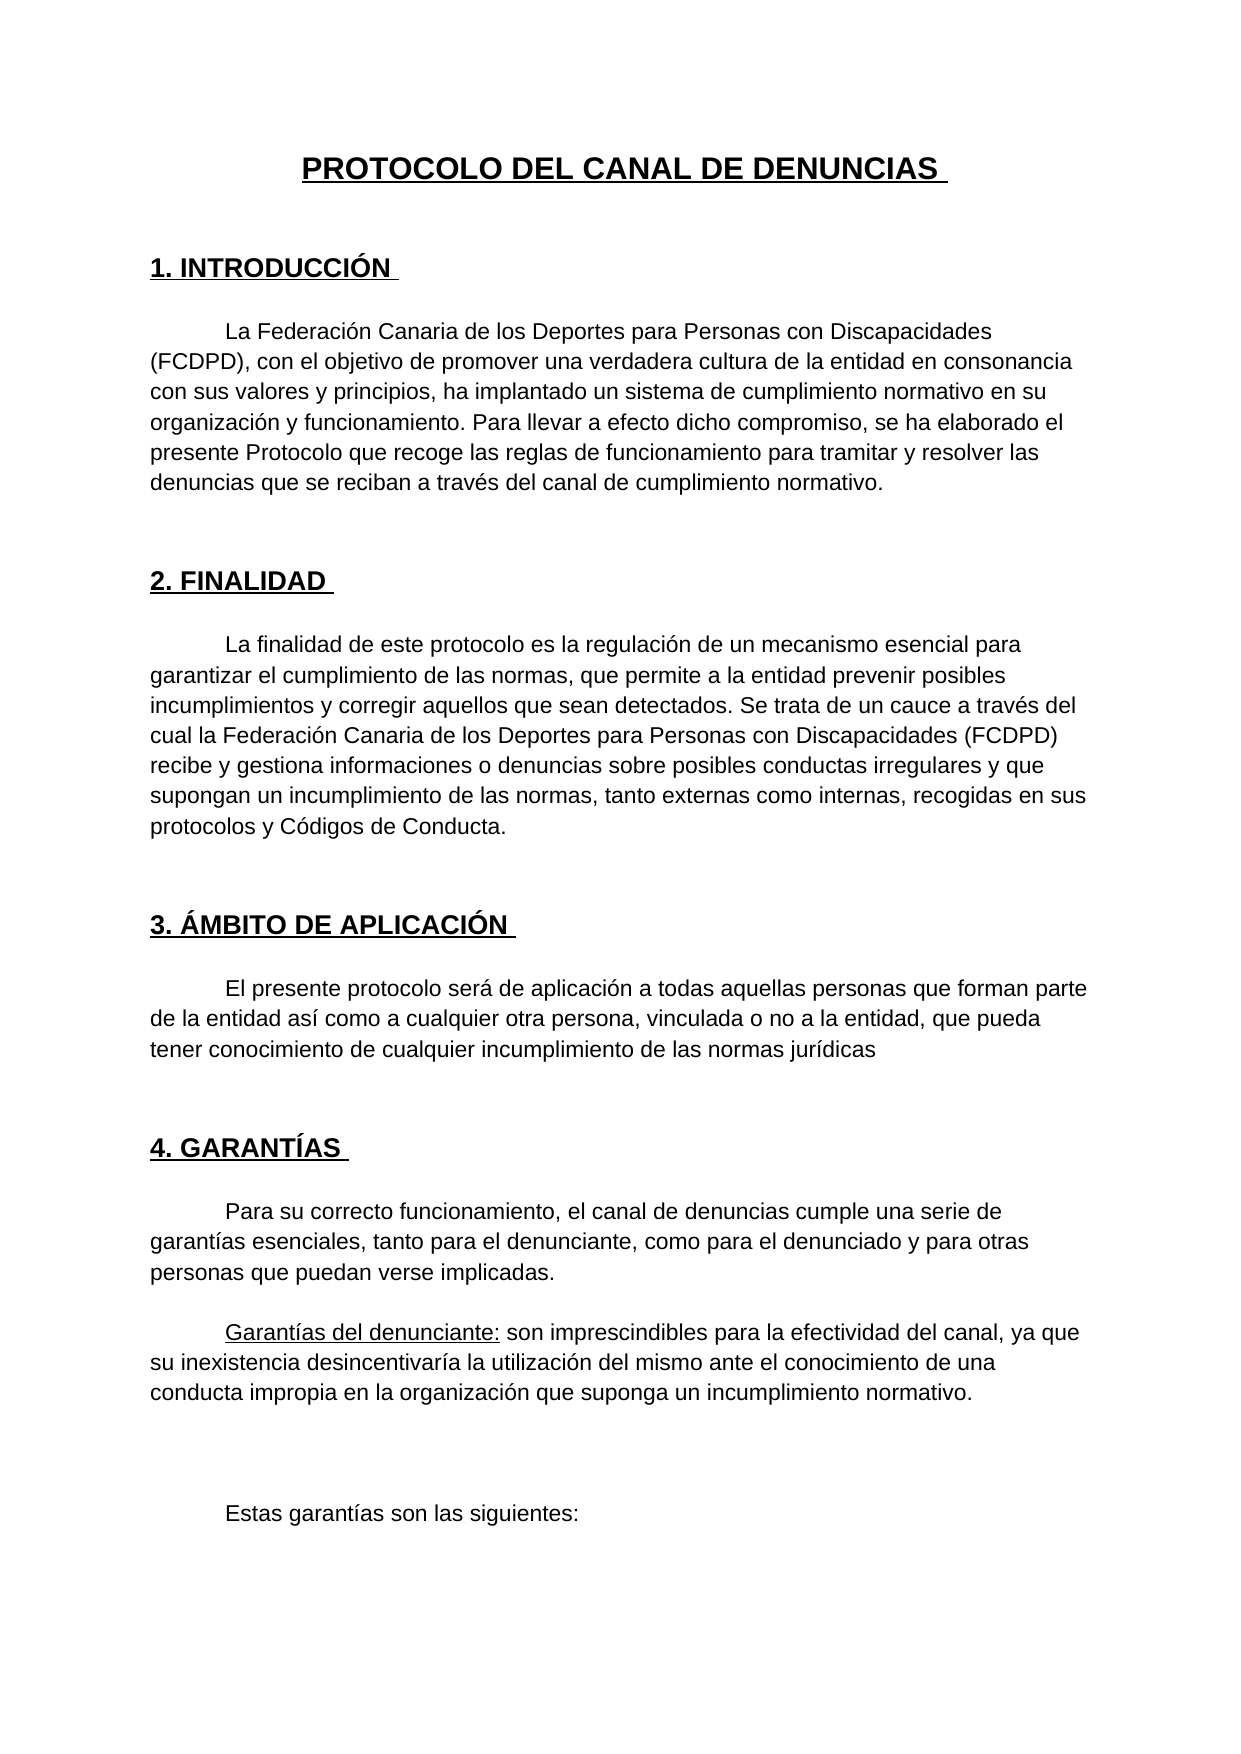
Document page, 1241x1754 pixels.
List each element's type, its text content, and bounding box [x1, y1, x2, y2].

text El presente protocolo será de aplicación a todas aquellas personas que forman parte de la entidad así como a cualquier otra persona, vinculada o no a la entidad, que pueda tener conocimiento de cualquier incumplimiento de las normas jurídicas [150, 975, 1090, 1062]
text La finalidad de este protocolo es la regulación de un mecanismo esencial para garantizar el cumplimiento de las normas, que permite a la entidad prevenir posibles incumplimientos y corregir aquellos que sean detectados. Se trata de un cauce a través del cual la Federación Canaria de los Deportes para Personas con Discapacidades (FCDPD) recibe y gestiona informaciones o denuncias sobre posibles conductas irregulares y que supongan un incumplimiento de las normas, tanto externas como internas, recogidas en sus protocolos y Códigos de Conducta. [150, 631, 1090, 839]
text 4. GARANTÍAS [150, 1132, 1090, 1163]
text 3. ÁMBITO DE APLICACIÓN [150, 909, 1090, 940]
text 1. INTRODUCCIÓN [150, 252, 1090, 283]
text Garantías del denunciante: son imprescindibles para la efectividad del canal, ya que su inexistencia desincentivaría la utilización del mismo ante el conocimiento de una conducta impropia en la organización que suponga un incumplimiento normativo. [150, 1319, 1090, 1406]
text PROTOCOLO DEL CANAL DE DENUNCIAS [150, 150, 1090, 186]
text 2. FINALIDAD [150, 565, 1090, 596]
text Para su correcto funcionamiento, el canal de denuncias cumple una serie de garantías esenciales, tanto para el denunciante, como para el denunciado y para otras personas que puedan verse implicadas. [150, 1198, 1090, 1285]
text La Federación Canaria de los Deportes para Personas con Discapacidades (FCDPD), con el objetivo de promover una verdadera cultura de la entidad en consonancia con sus valores y principios, ha implantado un sistema de cumplimiento normativo en su organización y funcionamiento. Para llevar a efecto dicho compromiso, se ha elaborado el presente Protocolo que recoge las reglas de funcionamiento para tramitar y resolver las denuncias que se reciban a través del canal de cumplimiento normativo. [150, 318, 1090, 495]
text Estas garantías son las siguientes: [150, 1500, 1090, 1526]
